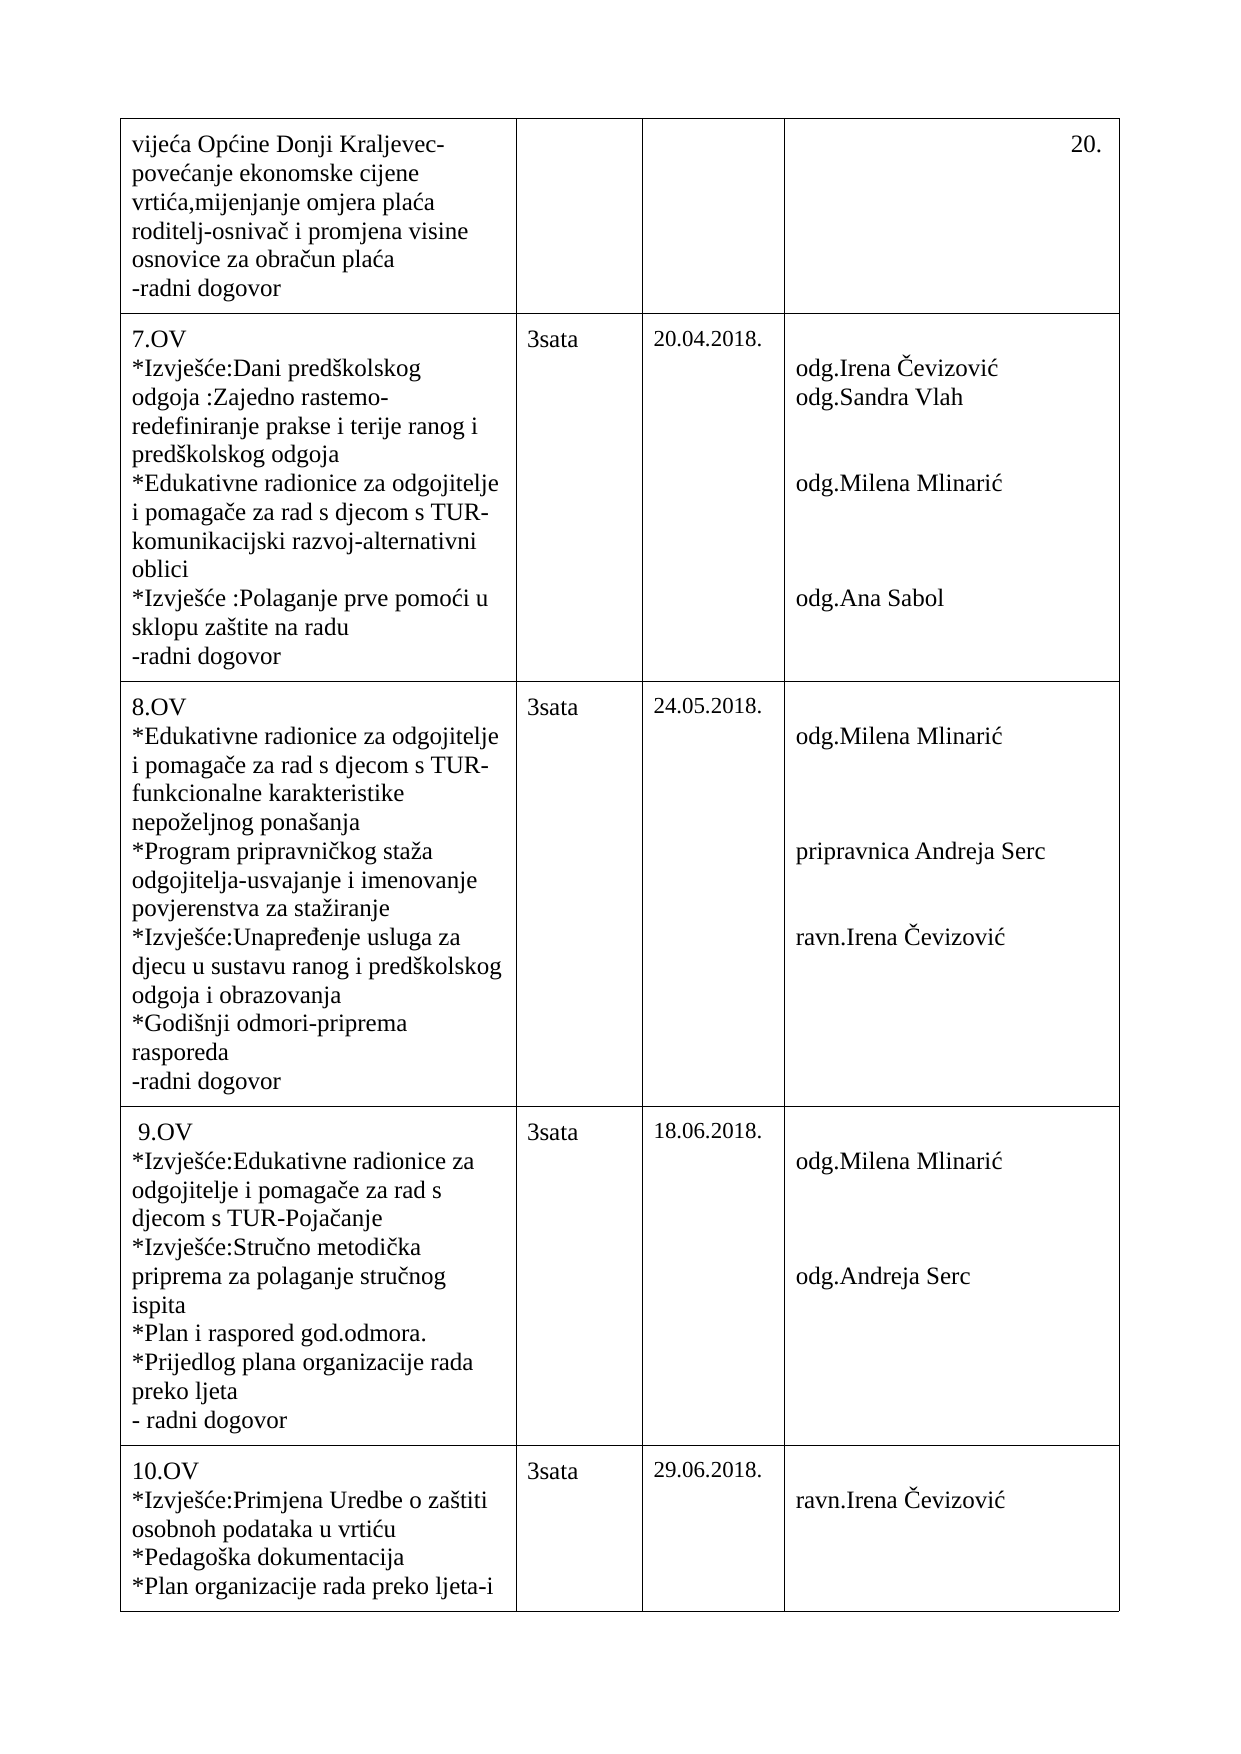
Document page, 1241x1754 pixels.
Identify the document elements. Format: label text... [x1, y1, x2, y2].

table_cell odg.Irena Čevizović odg.Sandra Vlah odg.Milena Mlinarić odg.Ana Sabol [785, 314, 1119, 681]
table_cell 10.OV *Izvješće:Primjena Uredbe o zaštiti osobnoh podataka u vrtiću *Pedagoška dokumentacija *Plan organizacije rada preko ljeta-i [121, 1446, 516, 1611]
table_cell 29.06.2018. [643, 1446, 784, 1611]
table_cell 3sata [517, 314, 642, 681]
table_cell 7.OV *Izvješće:Dani predškolskog odgoja :Zajedno rastemo-redefiniranje prakse i terije ranog i predškolskog odgoja *Edukativne radionice za odgojitelje i pomagače za rad s djecom s TUR-komunikacijski razvoj-alternativni oblici *Izvješće :Polaganje prve pomoći u sklopu zaštite na radu -radni dogovor [121, 314, 516, 681]
table_cell 18.06.2018. [643, 1107, 784, 1445]
table_cell 8.OV *Edukativne radionice za odgojitelje i pomagače za rad s djecom s TUR-funkcionalne karakteristike nepoželjnog ponašanja *Program pripravničkog staža odgojitelja-usvajanje i imenovanje povjerenstva za stažiranje *Izvješće:Unapređenje usluga za djecu u sustavu ranog i predškolskog odgoja i obrazovanja *Godišnji odmori-priprema rasporeda -radni dogovor [121, 682, 516, 1106]
table_cell odg.Milena Mlinarić odg.Andreja Serc [785, 1107, 1119, 1445]
table_cell 3sata [517, 1446, 642, 1611]
table_cell [643, 119, 784, 313]
table_cell vijeća Općine Donji Kraljevec-povećanje ekonomske cijene vrtića,mijenjanje omjera plaća roditelj-osnivač i promjena visine osnovice za obračun plaća -radni dogovor [121, 119, 516, 313]
table_cell 24.05.2018. [643, 682, 784, 1106]
table_cell [517, 119, 642, 313]
table_cell 20. [785, 119, 1119, 313]
table_cell ravn.Irena Čevizović [785, 1446, 1119, 1611]
table_cell 3sata [517, 682, 642, 1106]
table_cell odg.Milena Mlinarić pripravnica Andreja Serc ravn.Irena Čevizović [785, 682, 1119, 1106]
table_cell 20.04.2018. [643, 314, 784, 681]
table_cell 9.OV *Izvješće:Edukativne radionice za odgojitelje i pomagače za rad s djecom s TUR-Pojačanje *Izvješće:Stručno metodička priprema za polaganje stručnog ispita *Plan i raspored god.odmora. *Prijedlog plana organizacije rada preko ljeta - radni dogovor [121, 1107, 516, 1445]
table_cell 3sata [517, 1107, 642, 1445]
